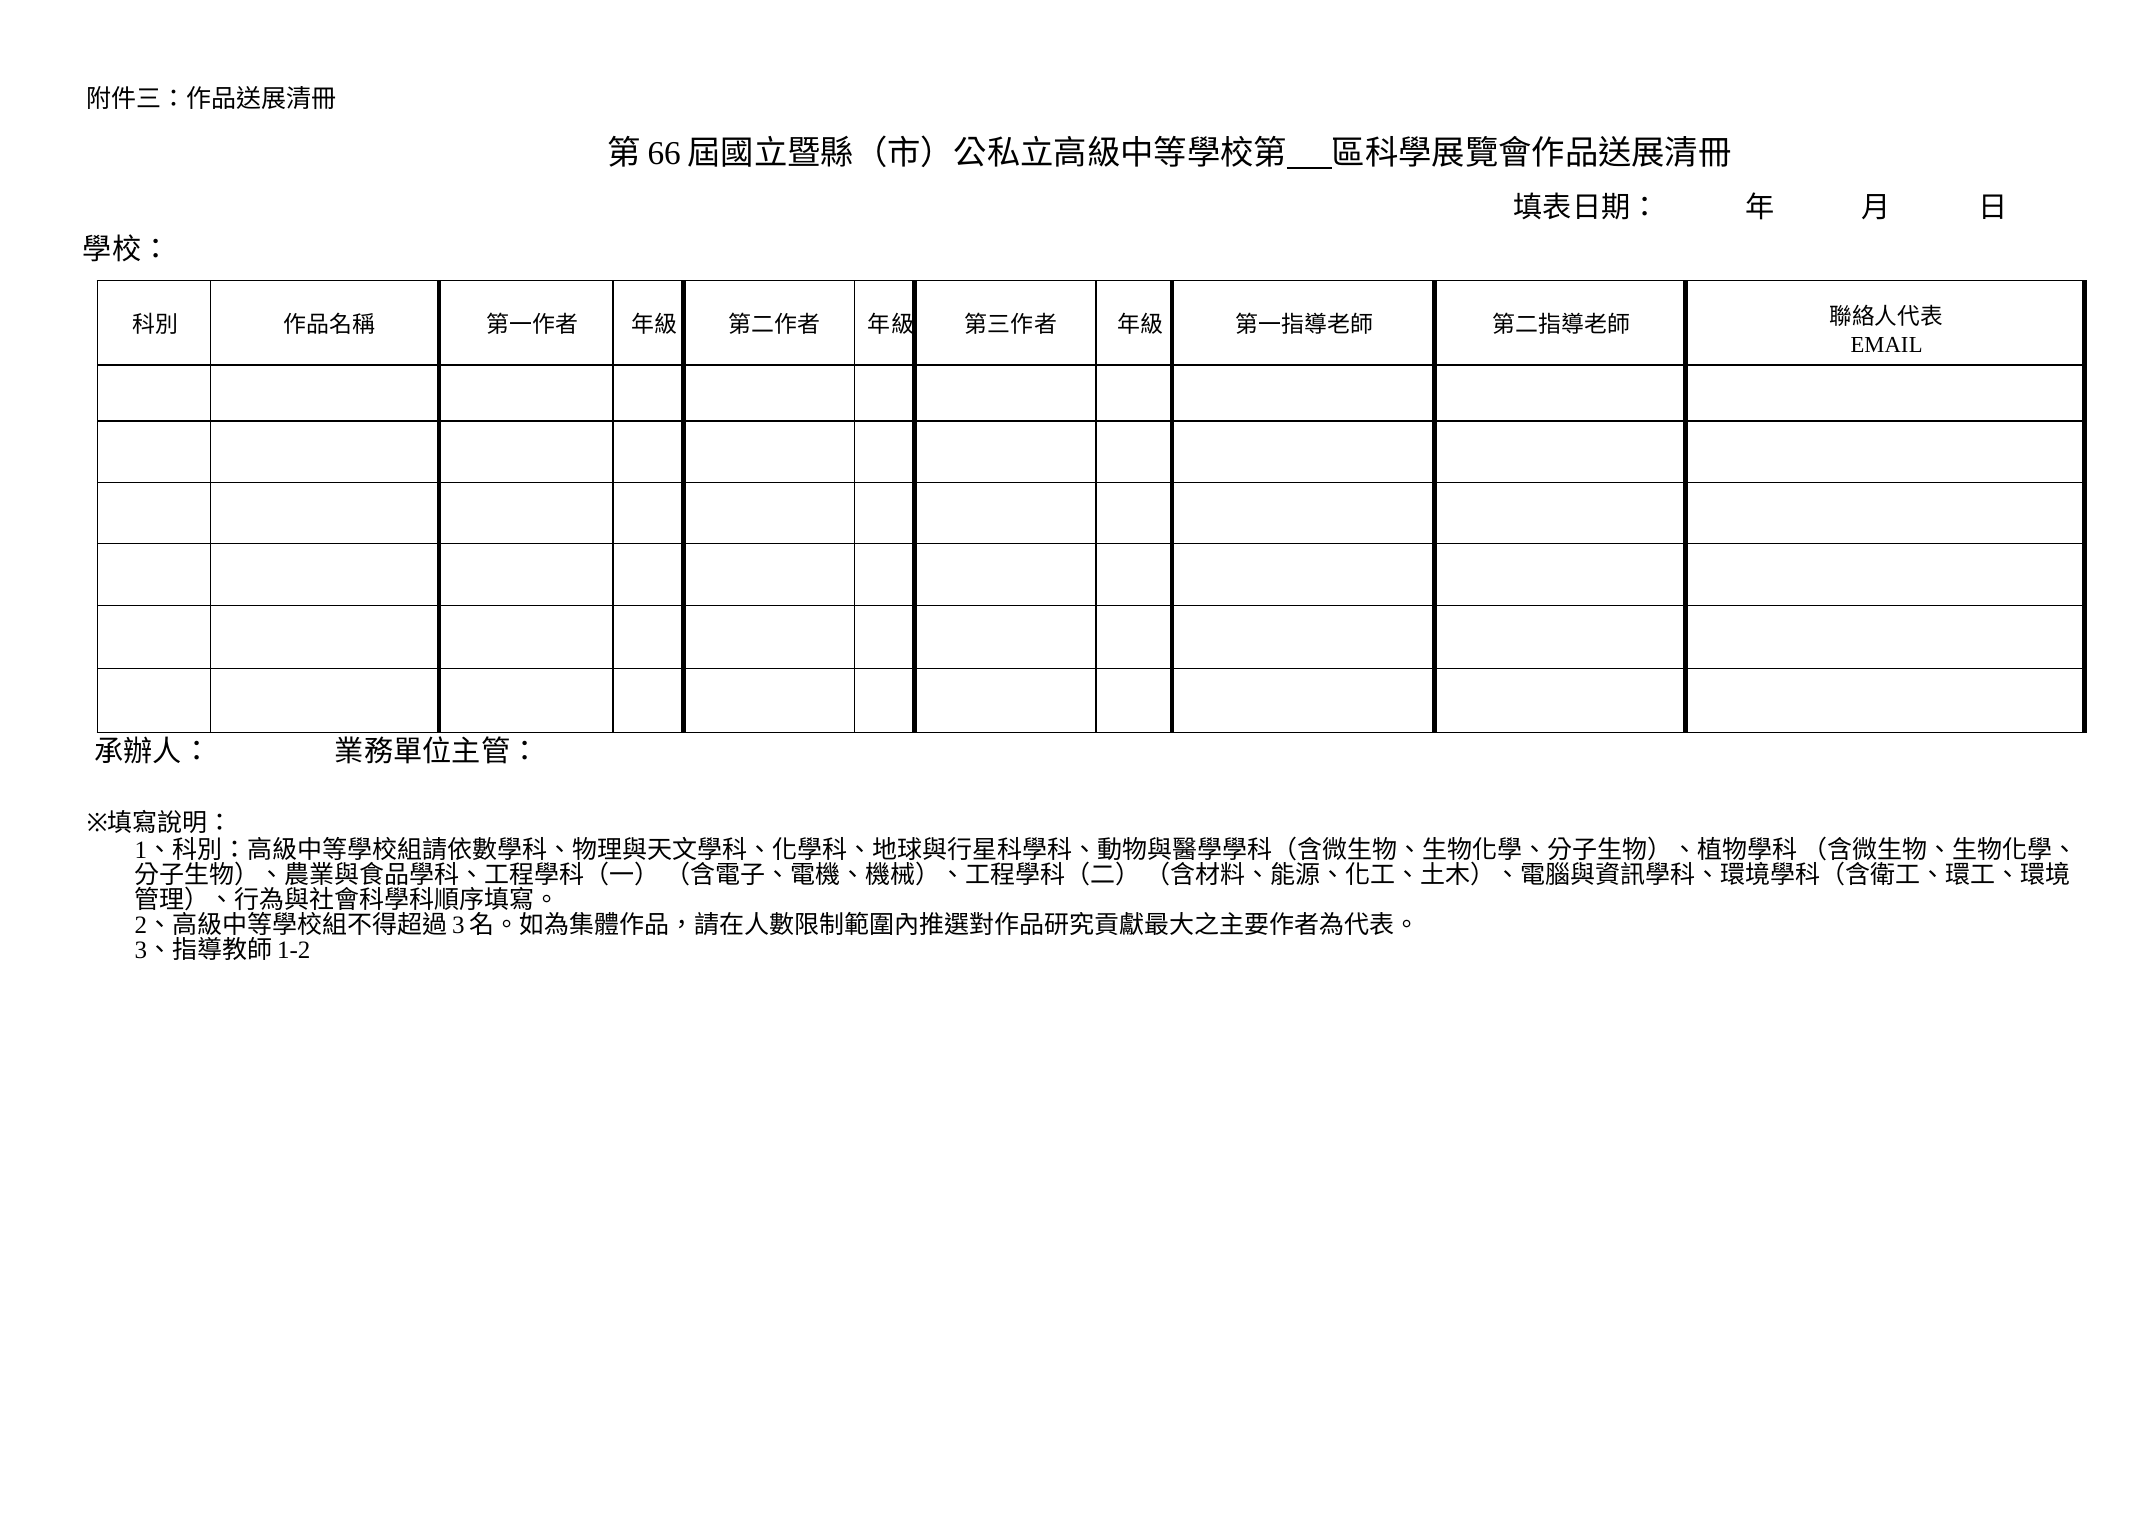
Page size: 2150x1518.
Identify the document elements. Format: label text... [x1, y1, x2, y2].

table_cell [614, 366, 681, 420]
table_cell [441, 606, 612, 668]
table_cell [686, 422, 854, 482]
table_cell [1688, 366, 2082, 420]
table_cell [686, 366, 854, 420]
table_header 第二指導老師 [1437, 281, 1683, 364]
table_cell [1437, 366, 1683, 420]
text 承辦人： 業務單位主管： [87, 733, 2077, 768]
table_cell [614, 669, 681, 732]
table_cell [855, 544, 912, 605]
table_cell [211, 606, 437, 668]
table_cell [917, 606, 1095, 668]
text 2、高級中等學校組不得超過3名。如為集體作品，請在人數限制範圍內推選對作品研究貢獻最大之主要作者為代表。 [134, 913, 2074, 938]
table_cell [98, 483, 210, 543]
table_cell [1437, 669, 1683, 732]
text 第66屆國立暨縣（市）公私立高級中等學校第 區科學展覽會作品送展清冊 [262, 125, 2077, 174]
table_cell [686, 606, 854, 668]
table_header 作品名稱 [211, 281, 437, 364]
table_cell [1437, 483, 1683, 543]
table_cell [917, 544, 1095, 605]
table_cell [211, 544, 437, 605]
table_cell [1688, 483, 2082, 543]
table_cell [1688, 669, 2082, 732]
table_header 科別 [98, 281, 210, 364]
table_cell [614, 606, 681, 668]
table_cell [98, 669, 210, 732]
table_cell [1097, 483, 1170, 543]
text ※填寫說明： [87, 802, 2082, 838]
table_cell [686, 669, 854, 732]
table_header 第一指導老師 [1174, 281, 1432, 364]
table_cell [1097, 669, 1170, 732]
table_header 第二作者 [686, 281, 854, 364]
table_cell [855, 366, 912, 420]
table_cell [1097, 422, 1170, 482]
table_cell [1437, 544, 1683, 605]
table_cell [917, 669, 1095, 732]
table_cell [441, 669, 612, 732]
table_cell [1174, 366, 1432, 420]
table_cell [211, 366, 437, 420]
table_header 第三作者 [917, 281, 1095, 364]
table_cell [686, 483, 854, 543]
table_cell [1097, 366, 1170, 420]
text 1、科別：高級中等學校組請依數學科、物理與天文學科、化學科、地球與行星科學科、動物與醫學學科（含微生物、生物化學、分子生物）、植物學科 （含微生物、生物化學、分子生物）、農業與食品學科、工程學科（一） （含電子、電機、機械）、工程學科（二） （含材料、能源、化工、土木）、電腦與資訊學科、環境學科（含衛工、環工、環境管理）、行為與社會科學科順序填寫。 [134, 838, 2074, 913]
table_cell [441, 544, 612, 605]
table_cell [1688, 606, 2082, 668]
table_cell [614, 422, 681, 482]
text 附件三：作品送展清冊 [87, 75, 2077, 114]
table_header 年級 [614, 281, 681, 364]
table_cell [441, 366, 612, 420]
table_cell [1688, 544, 2082, 605]
table_cell [1688, 422, 2082, 482]
table_cell [441, 422, 612, 482]
table_cell [1097, 606, 1170, 668]
table_cell [211, 483, 437, 543]
table_cell [1097, 544, 1170, 605]
table_cell [1437, 606, 1683, 668]
table_cell [441, 483, 612, 543]
table_cell [211, 669, 437, 732]
table_cell [855, 606, 912, 668]
table_header 年級 [1097, 281, 1170, 364]
table_cell [917, 422, 1095, 482]
table_cell [1174, 422, 1432, 482]
table_cell [855, 422, 912, 482]
table_cell [686, 544, 854, 605]
table_cell [1437, 422, 1683, 482]
text 學校： [75, 225, 1890, 268]
table_cell [917, 366, 1095, 420]
text 3、指導教師1-2 [92, 938, 2074, 963]
table_header 年級 [855, 281, 912, 364]
table_cell [98, 606, 210, 668]
table_cell [614, 483, 681, 543]
table_cell [98, 366, 210, 420]
table_header 第一作者 [441, 281, 612, 364]
table_cell [98, 422, 210, 482]
table_cell [211, 422, 437, 482]
table_cell [917, 483, 1095, 543]
text 填表日期： 年 月 日 [75, 183, 2007, 225]
table_cell [98, 544, 210, 605]
table_header 聯絡人代表 EMAIL [1688, 281, 2082, 364]
table_cell [855, 483, 912, 543]
table_cell [614, 544, 681, 605]
table_cell [1174, 606, 1432, 668]
table_cell [1174, 669, 1432, 732]
table_cell [1174, 483, 1432, 543]
table_cell [1174, 544, 1432, 605]
table_cell [855, 669, 912, 732]
